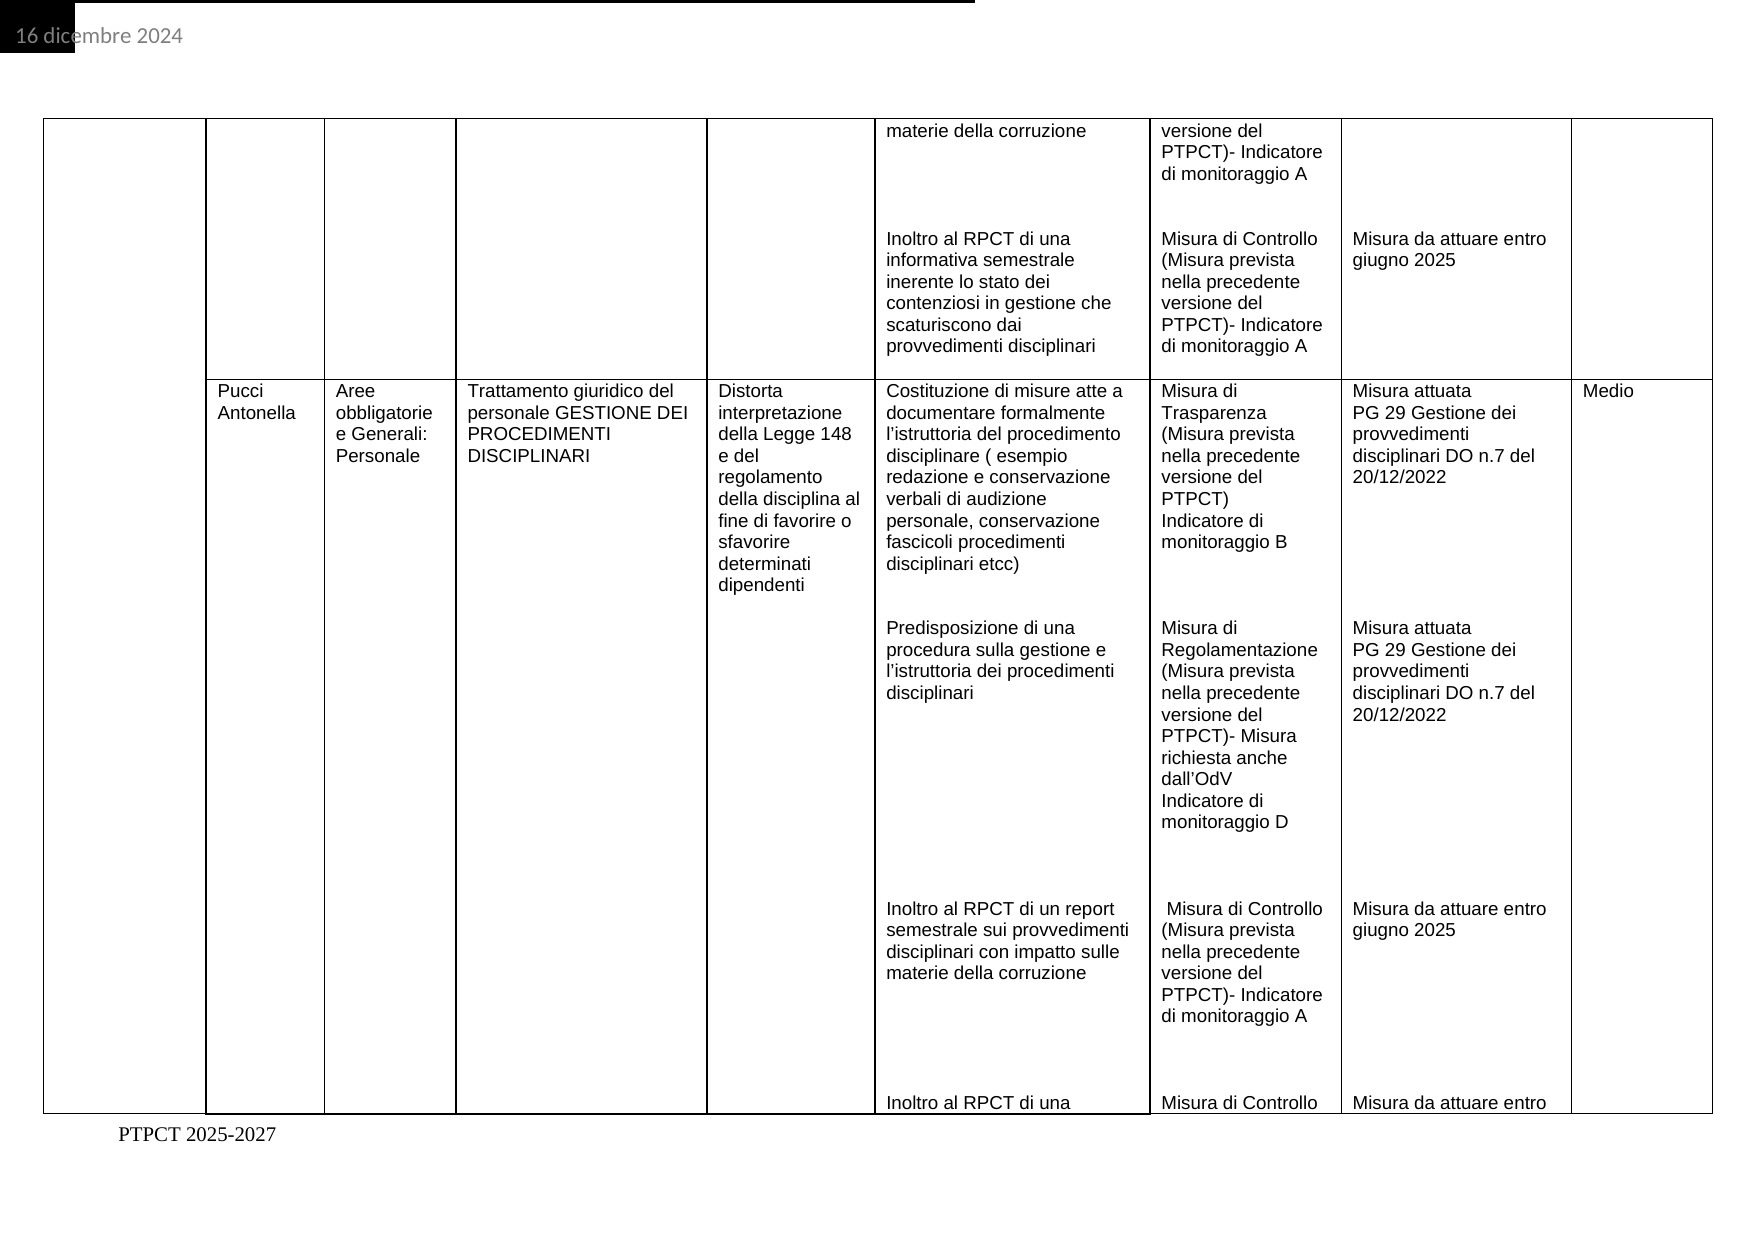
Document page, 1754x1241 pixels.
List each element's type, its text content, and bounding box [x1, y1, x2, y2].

table_cell Pucci Antonella [207, 380, 324, 1113]
table_cell Misura attuata PG 29 Gestione dei provvedimenti disciplinari DO n.7 del 20/12/2022 Misura attuata PG 29 Gestione dei provvedimenti disciplinari DO n.7 del 20/12/2022 Misura da attuare entro giugno 2025 Misura da attuare entro [1342, 380, 1571, 1113]
table_cell materie della corruzione Inoltro al RPCT di una informativa semestrale inerente lo stato dei contenziosi in gestione che scaturiscono dai provvedimenti disciplinari [876, 119, 1149, 378]
table_cell Misura da attuare entro giugno 2025 [1342, 119, 1571, 378]
table_cell Misura di Trasparenza (Misura prevista nella precedente versione del PTPCT) Indicatore di monitoraggio B Misura di Regolamentazione (Misura prevista nella precedente versione del PTPCT)- Misura richiesta anche dall’OdV Indicatore di monitoraggio D Misura di Controllo (Misura prevista nella precedente versione del PTPCT)- Indicatore di monitoraggio A Misura di Controllo [1151, 380, 1341, 1113]
table_cell Aree obbligatorie e Generali: Personale [325, 380, 455, 1113]
table_cell [1572, 119, 1712, 378]
table_cell Distorta interpretazione della Legge 148 e del regolamento della disciplina al fine di favorire o sfavorire determinati dipendenti [708, 380, 874, 1113]
table_cell Medio [1572, 380, 1712, 1113]
table_cell Costituzione di misure atte a documentare formalmente l’istruttoria del procedimento disciplinare ( esempio redazione e conservazione verbali di audizione personale, conservazione fascicoli procedimenti disciplinari etcc) Predisposizione di una procedura sulla gestione e l’istruttoria dei procedimenti disciplinari Inoltro al RPCT di un report semestrale sui provvedimenti disciplinari con impatto sulle materie della corruzione Inoltro al RPCT di una [876, 380, 1149, 1113]
table_cell versione del PTPCT)- Indicatore di monitoraggio A Misura di Controllo (Misura prevista nella precedente versione del PTPCT)- Indicatore di monitoraggio A [1151, 119, 1341, 378]
table_cell [457, 119, 706, 378]
table_cell Trattamento giuridico del personale GESTIONE DEI PROCEDIMENTI DISCIPLINARI [457, 380, 706, 1113]
table_cell [207, 119, 324, 378]
table_cell [44, 119, 205, 1113]
table_cell [708, 119, 874, 378]
table_cell [325, 119, 455, 378]
